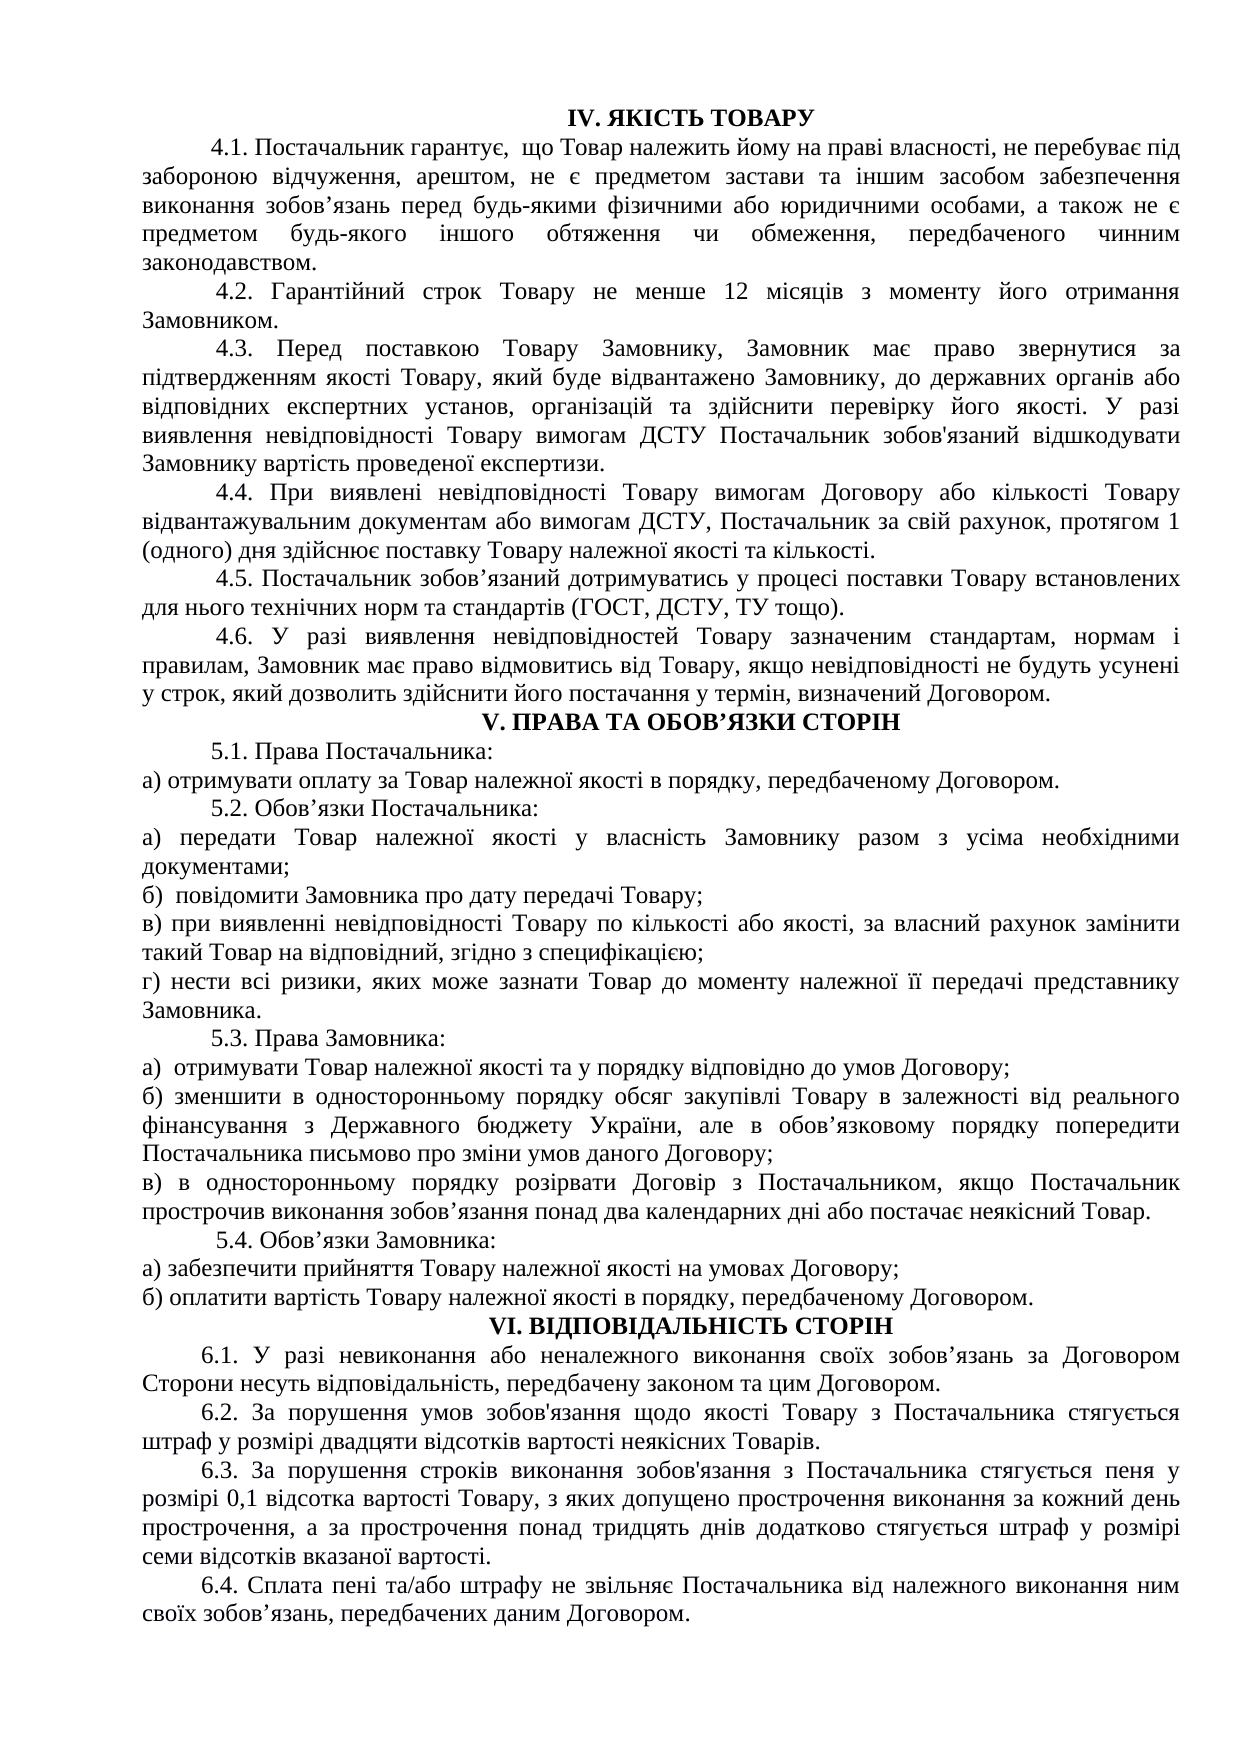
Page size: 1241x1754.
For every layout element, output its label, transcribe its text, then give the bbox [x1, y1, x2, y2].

text 6.2. За порушення умов зобов'язання щодо якості Товару з Постачальника стягується штраф у розмірі двадцяти відсотків вартості неякісних Товарів. [142, 1397, 1181, 1455]
text 4.6. У разі виявлення невідповідностей Товару зазначеним стандартам, нормам і правилам, Замовник має право відмовитись від Товару, якщо невідповідності не будуть усунені у строк, який дозволить здійснити його постачання у термін, визначений Договором. [142, 621, 1181, 707]
text 4.4. При виявлені невідповідності Товару вимогам Договору або кількості Товару відвантажувальним документам або вимогам ДСТУ, Постачальник за свій рахунок, протягом 1 (одного) дня здійснює поставку Товару належної якості та кількості. [142, 477, 1181, 563]
text V. ПРАВА ТА ОБОВ’ЯЗКИ СТОРІН [142, 707, 1181, 736]
text б) повідомити Замовника про дату передачі Товару; [142, 880, 1181, 908]
text в) в односторонньому порядку розірвати Договір з Постачальником, якщо Постачальник прострочив виконання зобов’язання понад два календарних дні або постачає неякісний Товар. [142, 1167, 1181, 1225]
text 5.4. Обов’язки Замовника: [142, 1225, 1181, 1253]
text 5.1. Права Постачальника: [142, 736, 1181, 765]
text б) зменшити в односторонньому порядку обсяг закупівлі Товару в залежності від реального фінансування з Державного бюджету України, але в обов’язковому порядку попередити Постачальника письмово про зміни умов даного Договору; [142, 1081, 1181, 1167]
text 5.2. Обов’язки Постачальника: [142, 793, 1181, 822]
text в) при виявленні невідповідності Товару по кількості або якості, за власний рахунок замінити такий Товар на відповідний, згідно з специфікацією; [142, 908, 1181, 966]
text а) забезпечити прийняття Товару належної якості на умовах Договору; [142, 1253, 1181, 1282]
text ІV. ЯКІСТЬ ТОВАРУ [142, 103, 1181, 132]
text 6.3. За порушення строків виконання зобов'язання з Постачальника стягується пеня у розмірі 0,1 відсотка вартості Товару, з яких допущено прострочення виконання за кожний день прострочення, а за прострочення понад тридцять днів додатково стягується штраф у розмірі семи відсотків вказаної вартості. [142, 1455, 1181, 1570]
text а) отримувати Товар належної якості та у порядку відповідно до умов Договору; [142, 1052, 1181, 1081]
text 4.5. Постачальник зобов’язаний дотримуватись у процесі поставки Товару встановлених для нього технічних норм та стандартів (ГОСТ, ДСТУ, ТУ тощо). [142, 563, 1181, 621]
text 4.1. Постачальник гарантує, що Товар належить йому на праві власності, не перебуває під забороною відчуження, арештом, не є предметом застави та іншим засобом забезпечення виконання зобов’язань перед будь-якими фізичними або юридичними особами, а також не є предметом будь-якого іншого обтяження чи обмеження, передбаченого чинним законодавством. [142, 132, 1181, 276]
text г) нести всі ризики, яких може зазнати Товар до моменту належної її передачі представнику Замовника. [142, 966, 1181, 1023]
text 4.2. Гарантійний строк Товару не менше 12 місяців з моменту його отримання Замовником. [142, 276, 1181, 333]
text а) передати Товар належної якості у власність Замовнику разом з усіма необхідними документами; [142, 822, 1181, 880]
text VІ. ВІДПОВІДАЛЬНІСТЬ СТОРІН [142, 1311, 1181, 1340]
text 6.4. Сплата пені та/або штрафу не звільняє Постачальника від належного виконання ним своїх зобов’язань, передбачених даним Договором. [142, 1570, 1181, 1627]
text 5.3. Права Замовника: [142, 1023, 1181, 1052]
text б) оплатити вартість Товару належної якості в порядку, передбаченому Договором. [142, 1282, 1181, 1311]
text а) отримувати оплату за Товар належної якості в порядку, передбаченому Договором. [142, 765, 1181, 793]
text 6.1. У разі невиконання або неналежного виконання своїх зобов’язань за Договором Сторони несуть відповідальність, передбачену законом та цим Договором. [142, 1340, 1181, 1397]
text 4.3. Перед поставкою Товару Замовнику, Замовник має право звернутися за підтвердженням якості Товару, який буде відвантажено Замовнику, до державних органів або відповідних експертних установ, організацій та здійснити перевірку його якості. У разі виявлення невідповідності Товару вимогам ДСТУ Постачальник зобов'язаний відшкодувати Замовнику вартість проведеної експертизи. [142, 333, 1181, 477]
